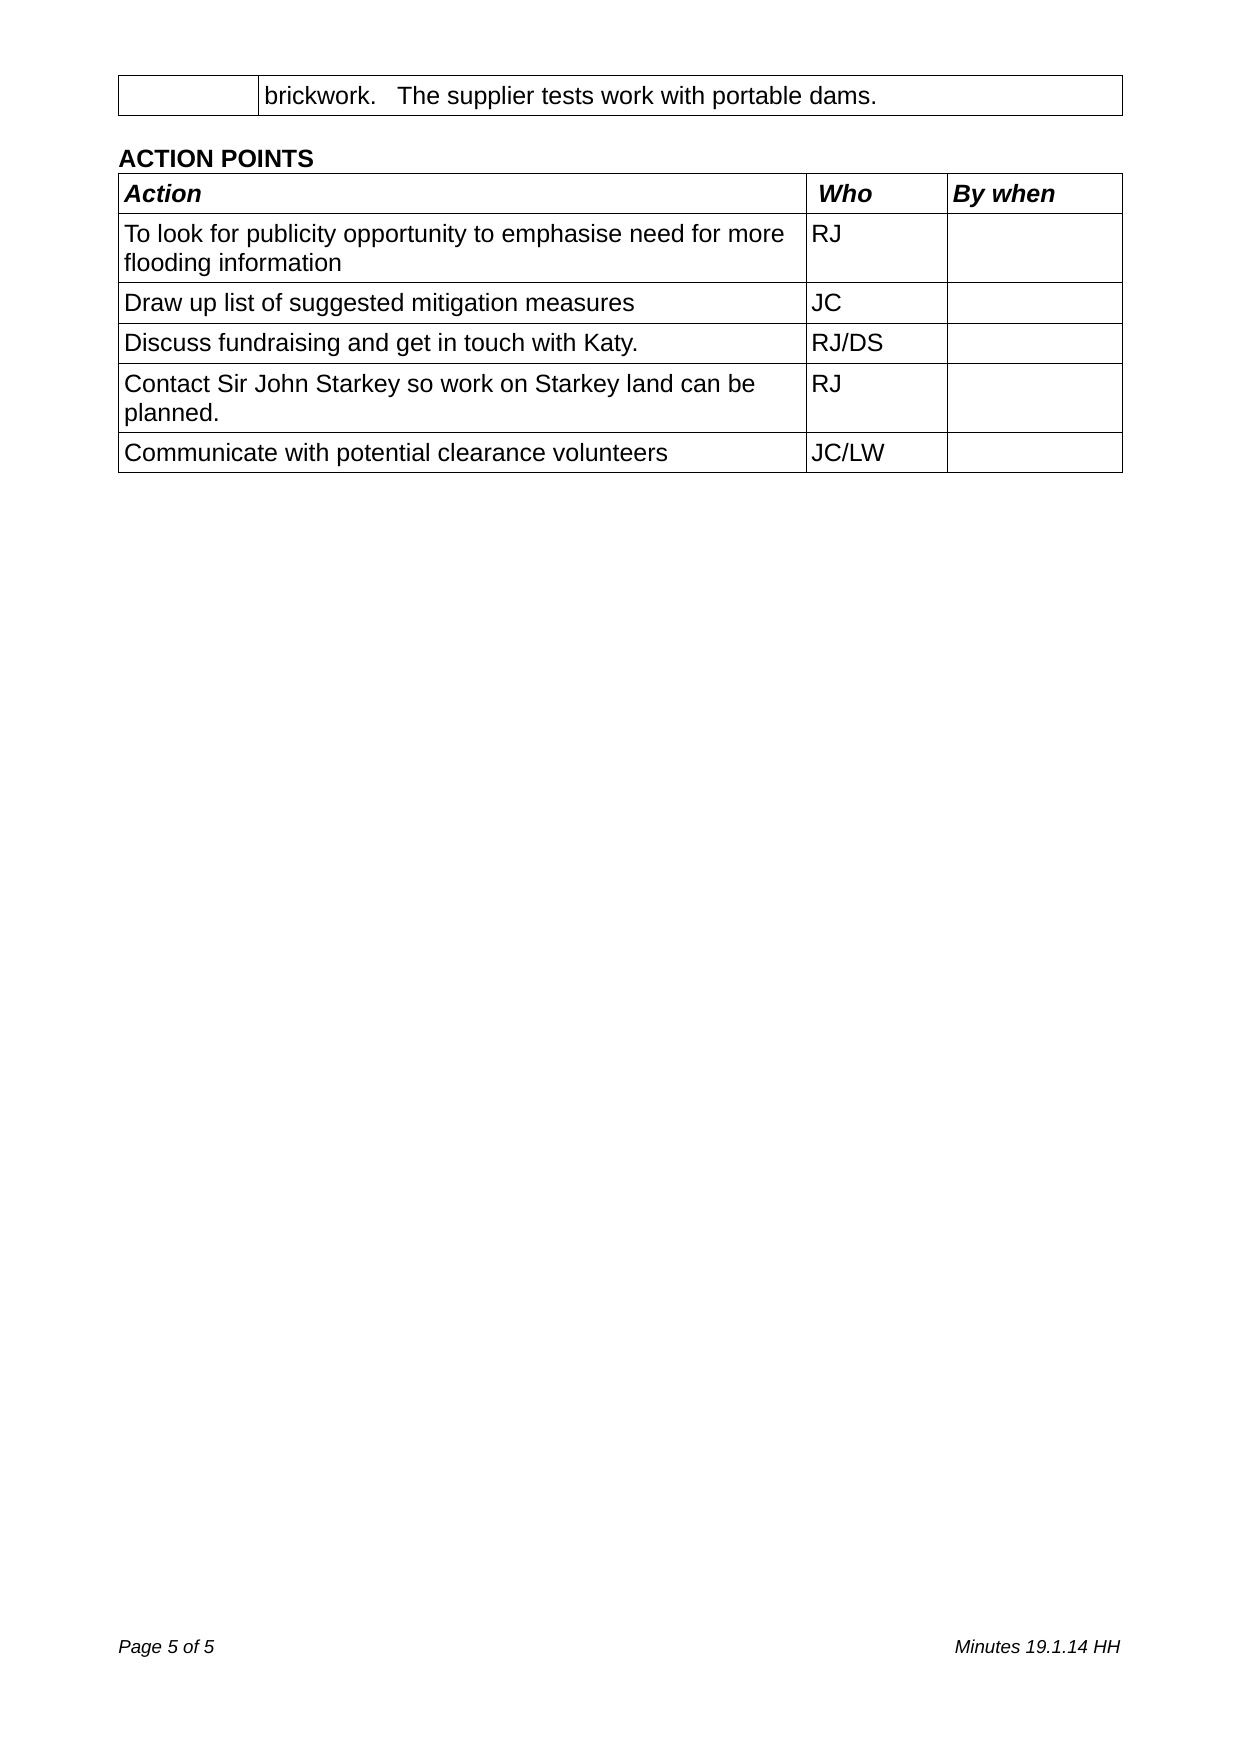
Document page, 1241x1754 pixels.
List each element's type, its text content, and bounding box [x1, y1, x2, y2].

text ACTION POINTS [118, 144, 1122, 173]
table_cell Discuss fundraising and get in touch with Katy. [119, 324, 806, 363]
table_cell Contact Sir John Starkey so work on Starkey land can be planned. [119, 364, 806, 432]
table_header Action [119, 174, 806, 213]
table_cell RJ [807, 364, 947, 432]
table_cell [948, 433, 1122, 472]
table_cell JC [807, 283, 947, 323]
table_cell [948, 214, 1122, 282]
table_cell [948, 283, 1122, 323]
table_header By when [948, 174, 1122, 213]
table_cell Draw up list of suggested mitigation measures [119, 283, 806, 323]
table_cell [119, 76, 258, 115]
table_header Who [807, 174, 947, 213]
table_cell RJ/DS [807, 324, 947, 363]
table_cell Communicate with potential clearance volunteers [119, 433, 806, 472]
table_cell JC/LW [807, 433, 947, 472]
table_cell brickwork. The supplier tests work with portable dams. [259, 76, 1122, 115]
table_cell RJ [807, 214, 947, 282]
table_cell To look for publicity opportunity to emphasise need for more flooding information [119, 214, 806, 282]
table_cell [948, 324, 1122, 363]
table_cell [948, 364, 1122, 432]
